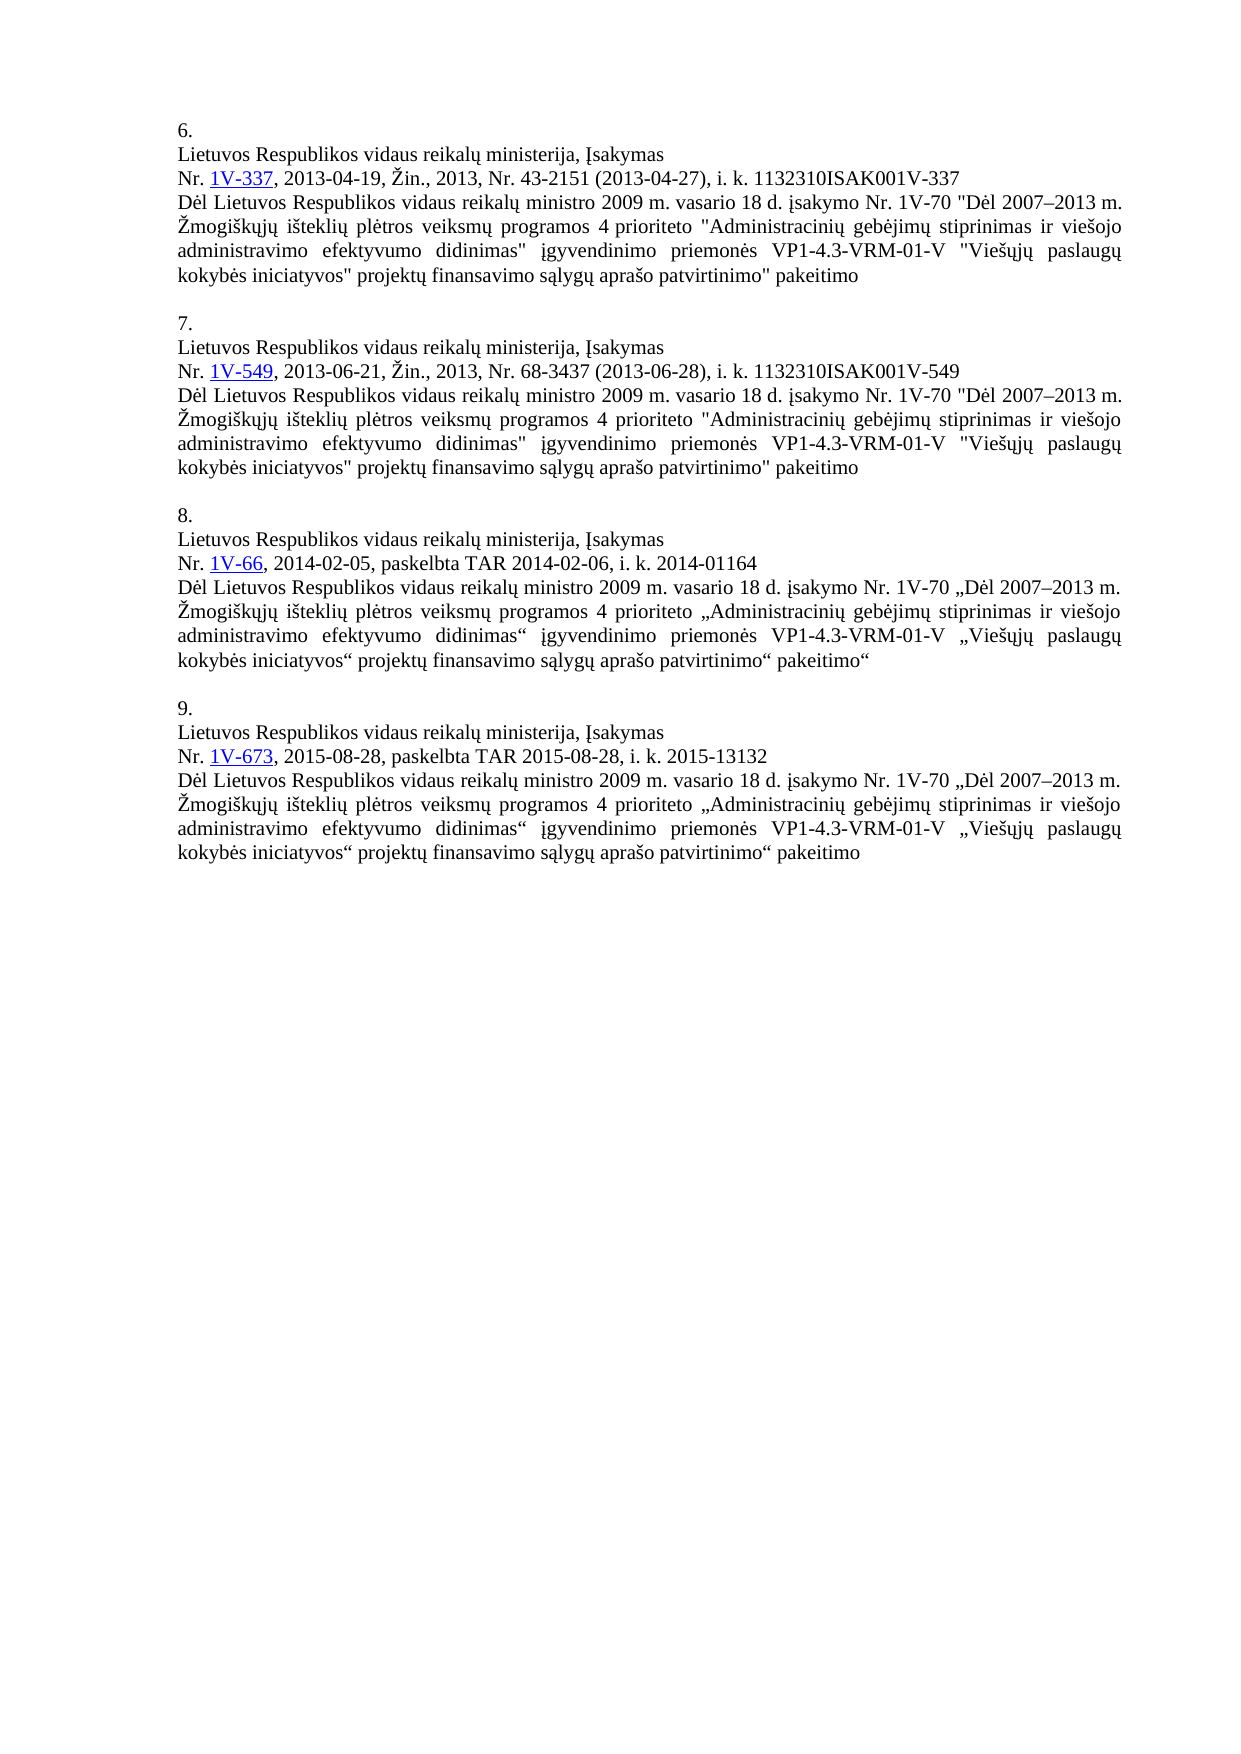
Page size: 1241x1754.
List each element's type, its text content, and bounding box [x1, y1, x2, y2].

text 8. [177, 503, 1122, 527]
text Dėl Lietuvos Respublikos vidaus reikalų ministro 2009 m. vasario 18 d. įsakymo Nr. 1V-70 "Dėl 2007–2013 m. Žmogiškųjų išteklių plėtros veiksmų programos 4 prioriteto "Administracinių gebėjimų stiprinimas ir viešojo administravimo efektyvumo didinimas" įgyvendinimo priemonės VP1-4.3-VRM-01-V "Viešųjų paslaugų kokybės iniciatyvos" projektų finansavimo sąlygų aprašo patvirtinimo" pakeitimo [177, 383, 1122, 479]
text Dėl Lietuvos Respublikos vidaus reikalų ministro 2009 m. vasario 18 d. įsakymo Nr. 1V-70 „Dėl 2007–2013 m. Žmogiškųjų išteklių plėtros veiksmų programos 4 prioriteto „Administracinių gebėjimų stiprinimas ir viešojo administravimo efektyvumo didinimas“ įgyvendinimo priemonės VP1-4.3-VRM-01-V „Viešųjų paslaugų kokybės iniciatyvos“ projektų finansavimo sąlygų aprašo patvirtinimo“ pakeitimo“ [177, 575, 1122, 672]
text Lietuvos Respublikos vidaus reikalų ministerija, Įsakymas [177, 142, 1122, 166]
text 6. [177, 118, 1122, 142]
text Nr. 1V-673, 2015-08-28, paskelbta TAR 2015-08-28, i. k. 2015-13132 [177, 744, 1122, 768]
text Lietuvos Respublikos vidaus reikalų ministerija, Įsakymas [177, 335, 1122, 359]
text 7. [177, 311, 1122, 335]
text Nr. 1V-549, 2013-06-21, Žin., 2013, Nr. 68-3437 (2013-06-28), i. k. 1132310ISAK001V-549 [177, 359, 1122, 383]
text Dėl Lietuvos Respublikos vidaus reikalų ministro 2009 m. vasario 18 d. įsakymo Nr. 1V-70 „Dėl 2007–2013 m. Žmogiškųjų išteklių plėtros veiksmų programos 4 prioriteto „Administracinių gebėjimų stiprinimas ir viešojo administravimo efektyvumo didinimas“ įgyvendinimo priemonės VP1-4.3-VRM-01-V „Viešųjų paslaugų kokybės iniciatyvos“ projektų finansavimo sąlygų aprašo patvirtinimo“ pakeitimo [177, 768, 1122, 864]
text 9. [177, 696, 1122, 720]
text Dėl Lietuvos Respublikos vidaus reikalų ministro 2009 m. vasario 18 d. įsakymo Nr. 1V-70 "Dėl 2007–2013 m. Žmogiškųjų išteklių plėtros veiksmų programos 4 prioriteto "Administracinių gebėjimų stiprinimas ir viešojo administravimo efektyvumo didinimas" įgyvendinimo priemonės VP1-4.3-VRM-01-V "Viešųjų paslaugų kokybės iniciatyvos" projektų finansavimo sąlygų aprašo patvirtinimo" pakeitimo [177, 190, 1122, 287]
text Nr. 1V-66, 2014-02-05, paskelbta TAR 2014-02-06, i. k. 2014-01164 [177, 551, 1122, 575]
text Lietuvos Respublikos vidaus reikalų ministerija, Įsakymas [177, 527, 1122, 551]
text Lietuvos Respublikos vidaus reikalų ministerija, Įsakymas [177, 720, 1122, 744]
text Nr. 1V-337, 2013-04-19, Žin., 2013, Nr. 43-2151 (2013-04-27), i. k. 1132310ISAK001V-337 [177, 166, 1122, 190]
